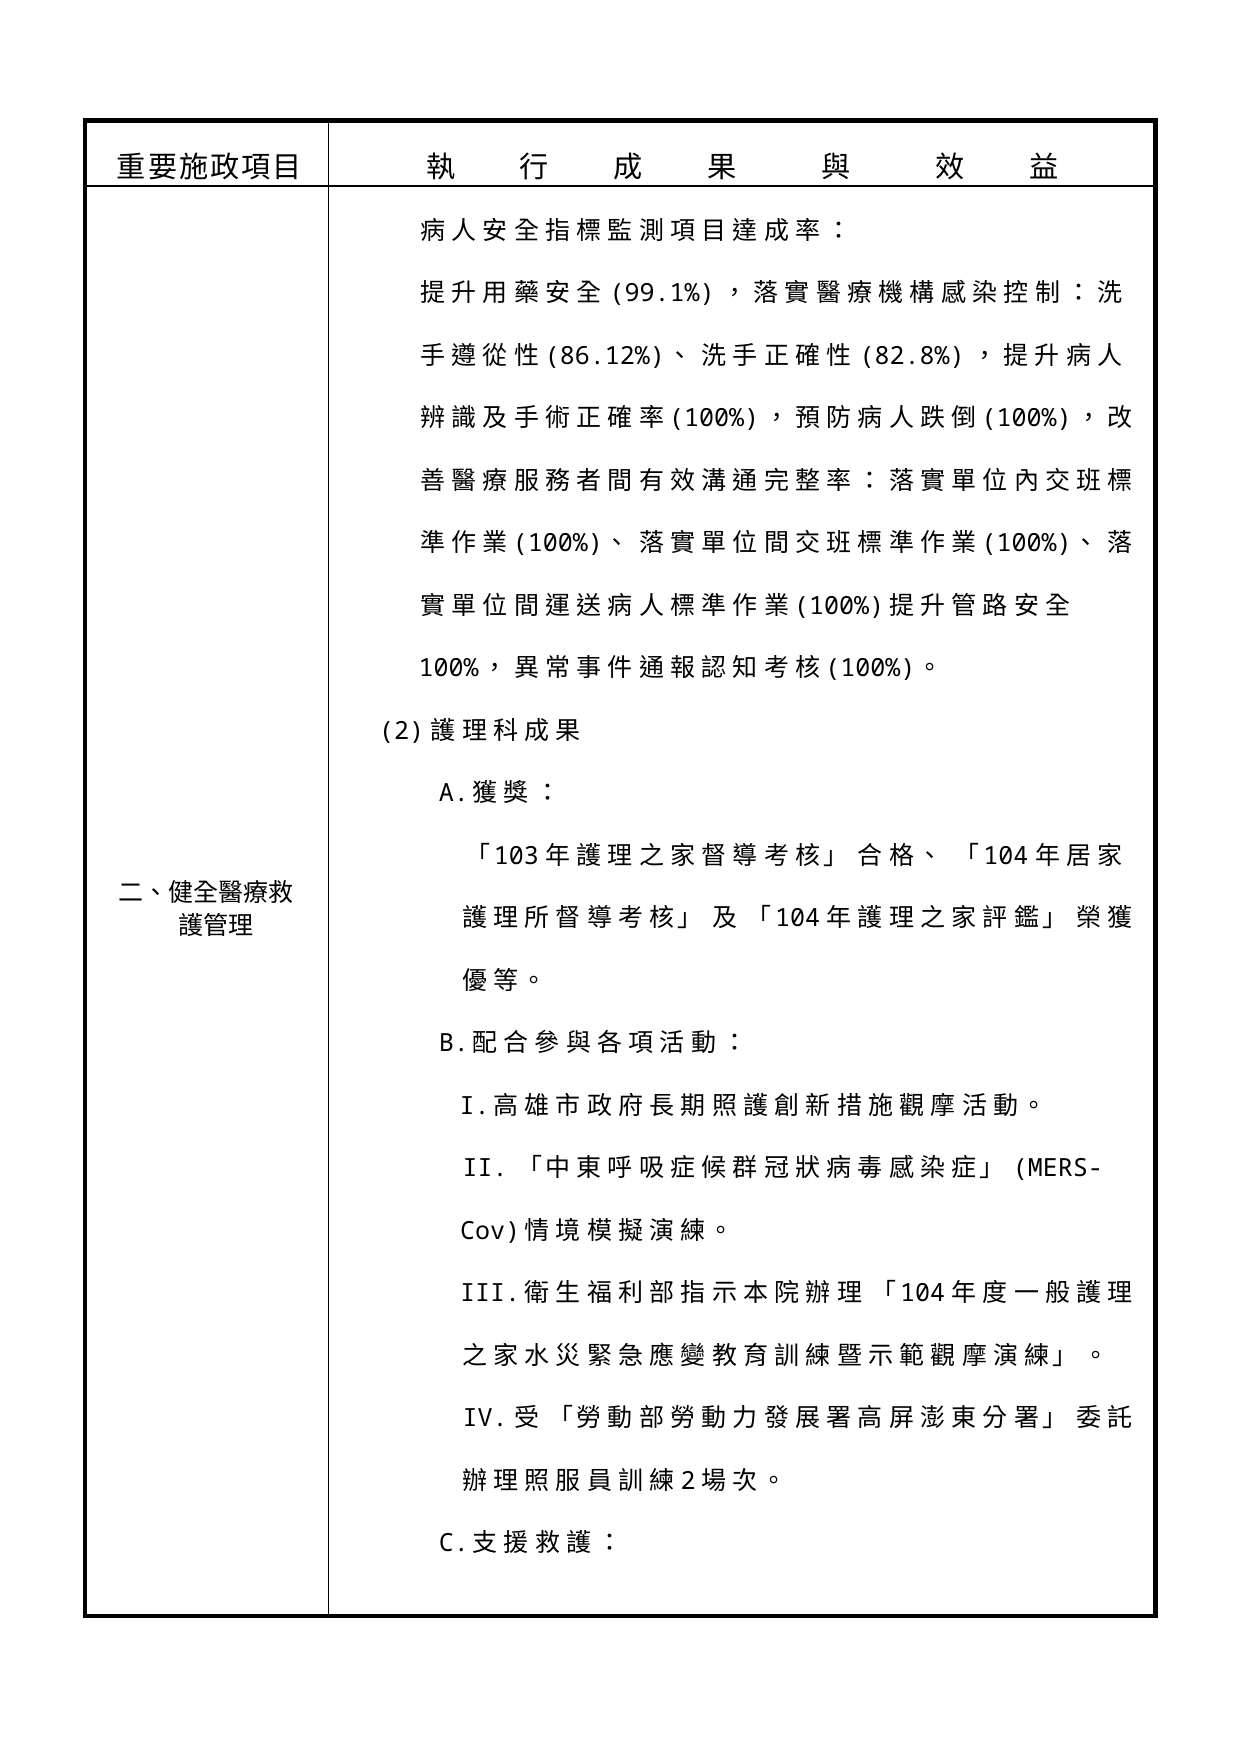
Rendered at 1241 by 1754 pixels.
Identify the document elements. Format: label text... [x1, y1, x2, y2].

table_header 執 行 成 果 與 效 益 [329, 123, 1153, 185]
table_cell 病人安全指標監測項目達成率： 提升用藥安全(99.1%)，落實醫療機構感染控制：洗手遵從性(86.12%)、洗手正確性(82.8%)，提升病人辨識及手術正確率(100%)，預防病人跌倒(100%)，改善醫療服務者間有效溝通完整率：落實單位內交班標準作業(100%)、落實單位間交班標準作業(100%)、落實單位間運送病人標準作業(100%)提升管路安全100%，異常事件通報認知考核(100%)。 (2)護理科成果 A.獲獎： 「103年護理之家督導考核」合格、「104年居家護理所督導考核」及「104年護理之家評鑑」榮獲優等。 B.配合參與各項活動： I.高雄市政府長期照護創新措施觀摩活動。 II.「中東呼吸症候群冠狀病毒感染症」(MERS-Cov)情境模擬演練。 III.衛生福利部指示本院辦理「104年度一般護理之家水災緊急應變教育訓練暨示範觀摩演練」。 IV.受「勞動部勞動力發展署高屏澎東分署」委託辦理照服員訓練2場次。 C.支援救護： [329, 187, 1153, 1613]
table_cell 二、健全醫療救護管理 [87, 187, 328, 1613]
table_header 重要施政項目 [87, 123, 328, 185]
